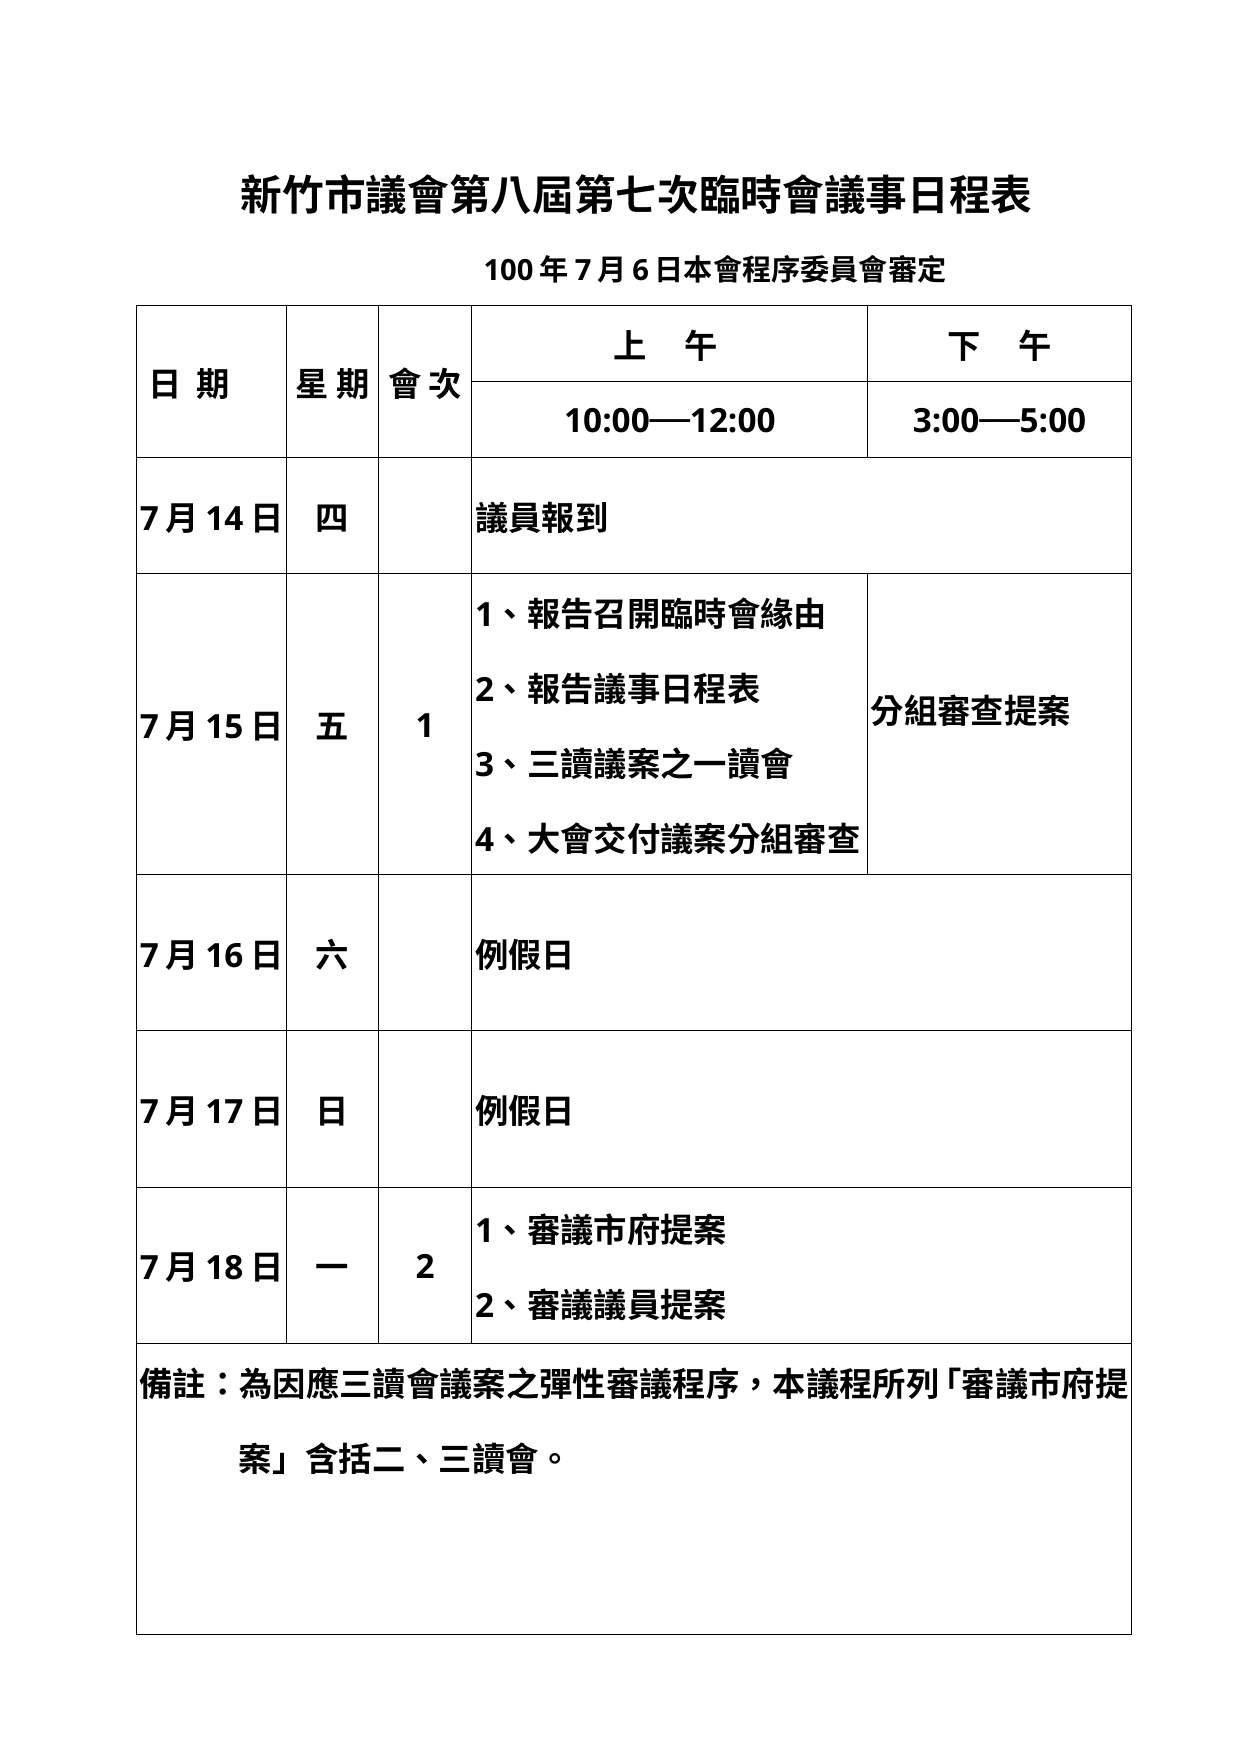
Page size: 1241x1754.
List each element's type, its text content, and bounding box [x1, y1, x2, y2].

table_cell 例假日 [472, 875, 1131, 1030]
table_cell 7月16日 [137, 875, 286, 1030]
table_cell 議員報到 [472, 458, 1131, 573]
text 100年7月6日本會程序委員會審定 [118, 230, 1122, 305]
table_cell 四 [287, 458, 378, 573]
table_cell 10:00──12:00 [472, 382, 867, 457]
table_cell 2 [379, 1188, 471, 1343]
table_cell 一 [287, 1188, 378, 1343]
table_cell 六 [287, 875, 378, 1030]
table_header 日 期 [137, 306, 286, 457]
table_cell 7月15日 [137, 574, 286, 874]
table_header 上 午 [472, 306, 867, 381]
table_cell [379, 458, 471, 573]
table_cell 日 [287, 1031, 378, 1187]
table_cell 7月17日 [137, 1031, 286, 1187]
table_cell 7月18日 [137, 1188, 286, 1343]
table_cell 備註：為因應三讀會議案之彈性審議程序，本議程所列「審議市府提案」含括二、三讀會。 [137, 1344, 1131, 1634]
table_cell 3:00──5:00 [868, 382, 1131, 457]
table_cell 例假日 [472, 1031, 1131, 1187]
table_cell 1 [379, 574, 471, 874]
table_cell 7月14日 [137, 458, 286, 573]
table_header 會 次 [379, 306, 471, 457]
table_header 星 期 [287, 306, 378, 457]
table_cell [379, 1031, 471, 1187]
text 新竹市議會第八屆第七次臨時會議事日程表 [118, 155, 1122, 230]
table_cell 分組審查提案 [868, 574, 1131, 874]
table_cell 五 [287, 574, 378, 874]
table_cell [379, 875, 471, 1030]
table_cell 1、報告召開臨時會緣由 2、報告議事日程表 3、三讀議案之一讀會 4、大會交付議案分組審查 [472, 574, 867, 874]
table_header 下 午 [868, 306, 1131, 381]
table_cell 1、審議市府提案 2、審議議員提案 [472, 1188, 1131, 1343]
